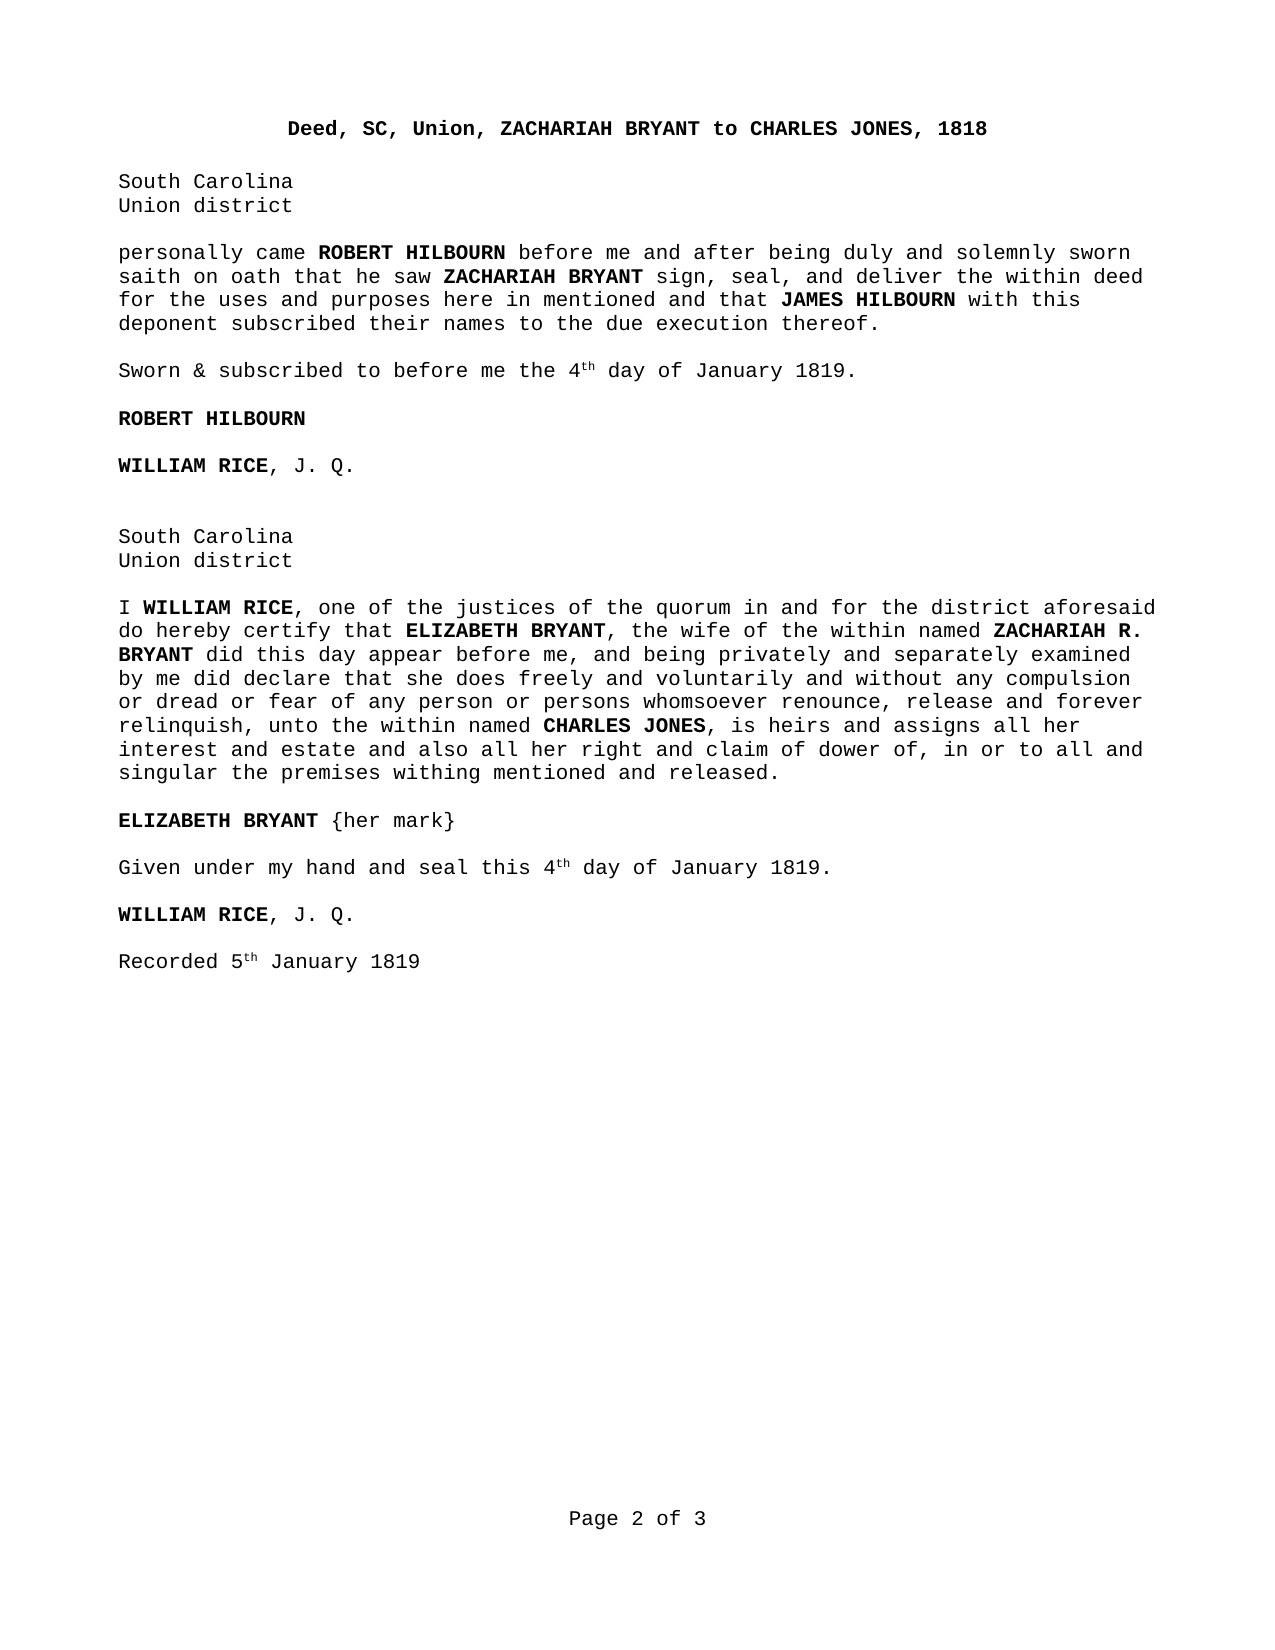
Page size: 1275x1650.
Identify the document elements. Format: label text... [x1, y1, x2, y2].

text South Carolina [118, 526, 1157, 549]
text Union district [118, 195, 1157, 218]
text personally came ROBERT HILBOURN before me and after being duly and solemnly sworn saith on oath that he saw ZACHARIAH BRYANT sign, seal, and deliver the within deed for the uses and purposes here in mentioned and that JAMES HILBOURN with this deponent subscribed their names to the due execution thereof. [118, 242, 1157, 337]
text ROBERT HILBOURN [118, 408, 1157, 431]
text I WILLIAM RICE, one of the justices of the quorum in and for the district aforesaid do hereby certify that ELIZABETH BRYANT, the wife of the within named ZACHARIAH R. BRYANT did this day appear before me, and being privately and separately examined by me did declare that she does freely and voluntarily and without any compulsion or dread or fear of any person or persons whomsoever renounce, release and forever relinquish, unto the within named CHARLES JONES, is heirs and assigns all her interest and estate and also all her right and claim of dower of, in or to all and singular the premises withing mentioned and released. [118, 597, 1157, 786]
text Given under my hand and seal this 4th day of January 1819. [118, 857, 1157, 881]
text Recorded 5th January 1819 [118, 952, 1157, 975]
text Union district [118, 549, 1157, 573]
text Sworn & subscribed to before me the 4th day of January 1819. [118, 360, 1157, 384]
text ELIZABETH BRYANT {her mark} [118, 810, 1157, 833]
text South Carolina [118, 171, 1157, 195]
text WILLIAM RICE, J. Q. [118, 455, 1157, 479]
text WILLIAM RICE, J. Q. [118, 904, 1157, 928]
